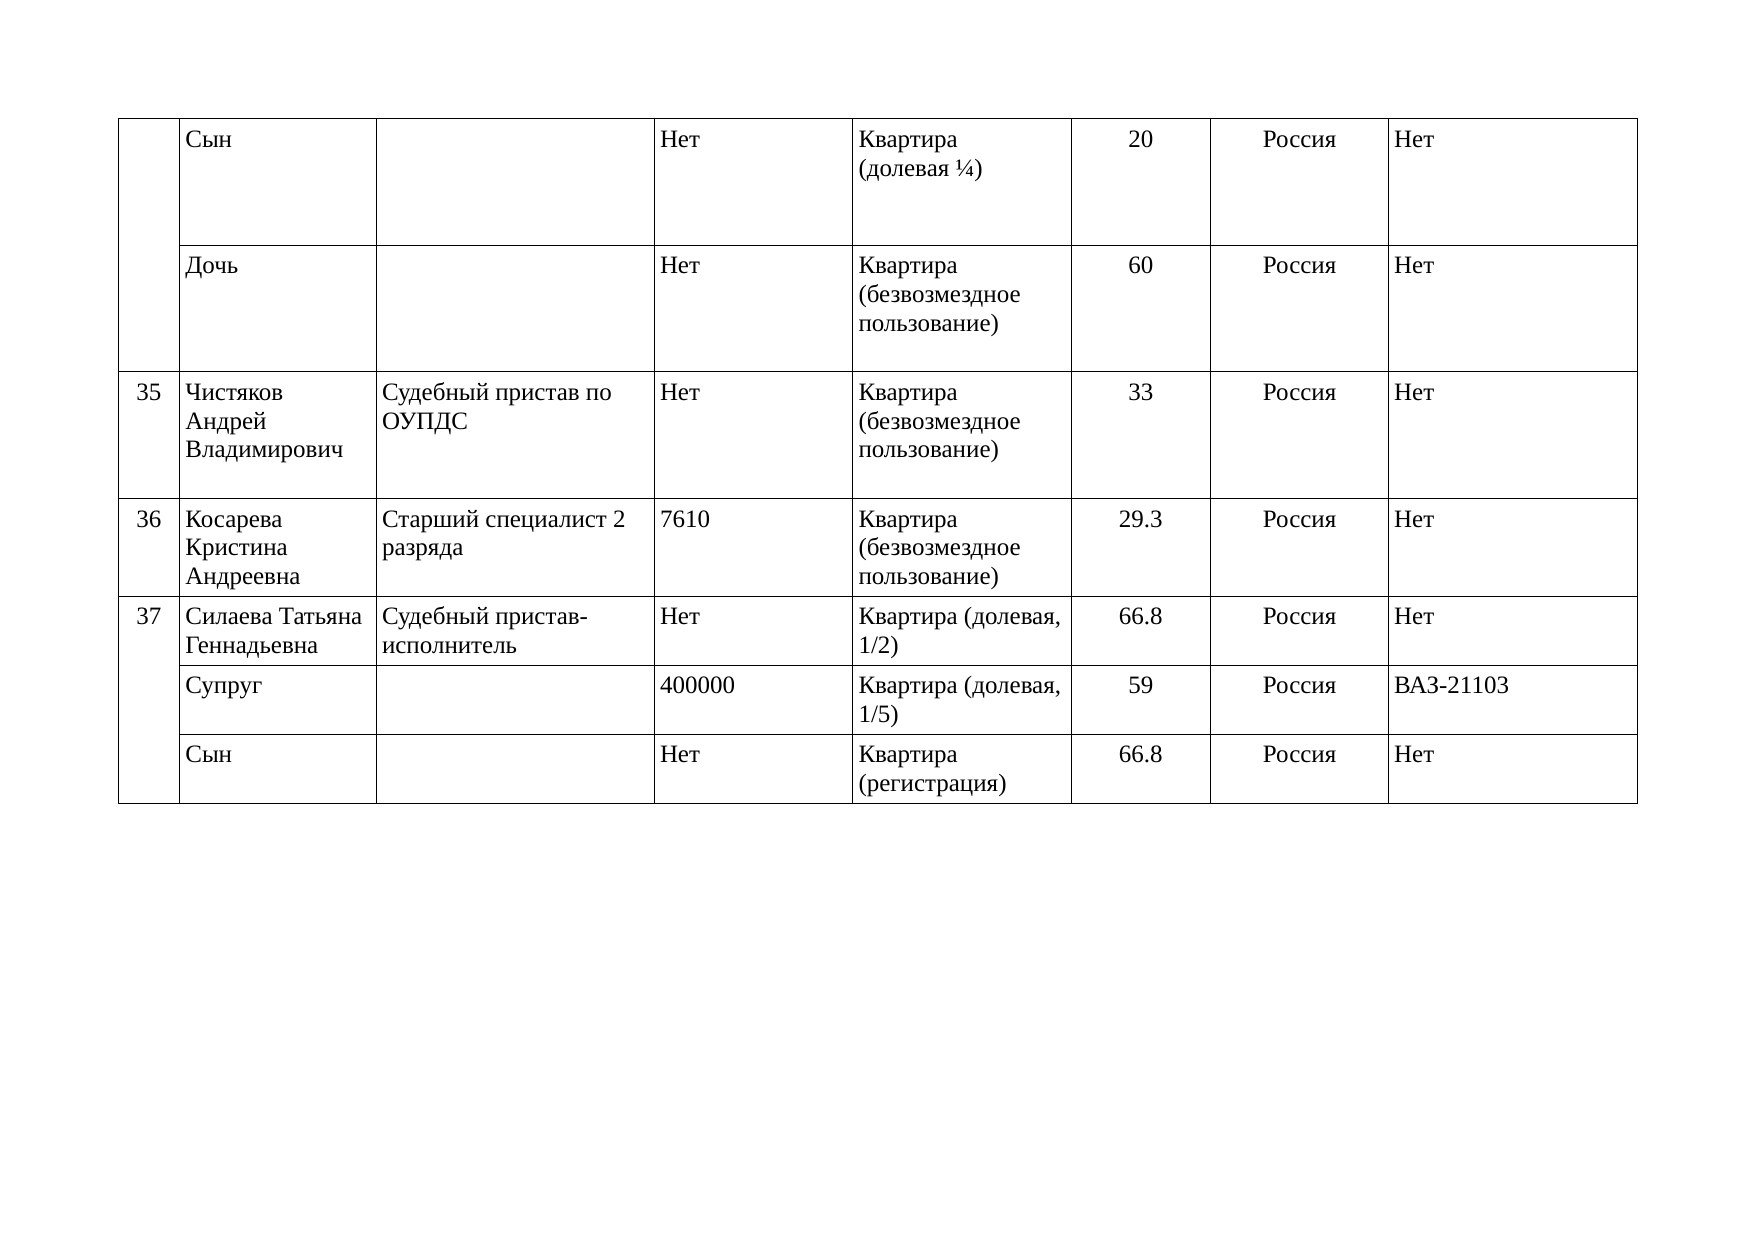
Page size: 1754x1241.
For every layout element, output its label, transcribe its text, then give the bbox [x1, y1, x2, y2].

table_cell Судебный пристав-исполнитель [377, 597, 654, 665]
table_cell Россия [1211, 735, 1388, 803]
table_cell Нет [655, 372, 852, 498]
table_cell Старший специалист 2 разряда [377, 499, 654, 596]
table_cell [377, 246, 654, 371]
table_cell Россия [1211, 666, 1388, 734]
table_cell [377, 119, 654, 245]
table_cell Квартира (безвозмездное пользо­вание) [853, 372, 1071, 498]
table_cell Силаева Татьяна Геннадьевна [180, 597, 376, 665]
table_cell 20 [1072, 119, 1210, 245]
table_cell Нет [1389, 499, 1637, 596]
table_cell 36 [119, 499, 179, 596]
table_cell Нет [655, 597, 852, 665]
table_cell 37 [119, 597, 179, 803]
table_cell Квартира (безвозмездное пользо­вание) [853, 499, 1071, 596]
table_cell Россия [1211, 246, 1388, 371]
table_cell 35 [119, 372, 179, 498]
table_cell Нет [655, 246, 852, 371]
table_cell Нет [1389, 119, 1637, 245]
table_cell 29,3 [1072, 499, 1210, 596]
table_cell Дочь [180, 246, 376, 371]
table_cell Россия [1211, 372, 1388, 498]
table_cell Косарева Кристина Андреевна [180, 499, 376, 596]
table_cell Квартира (долевая ¼) [853, 119, 1071, 245]
table_cell [377, 735, 654, 803]
table_cell 66,8 [1072, 735, 1210, 803]
table_cell Сын [180, 735, 376, 803]
table_cell 59 [1072, 666, 1210, 734]
table_cell ВАЗ-21103 [1389, 666, 1637, 734]
table_cell 400000 [655, 666, 852, 734]
table_cell 66,8 [1072, 597, 1210, 665]
table_cell Чистяков Андрей Владимирович [180, 372, 376, 498]
table_cell Россия [1211, 597, 1388, 665]
table_cell Россия [1211, 119, 1388, 245]
table_cell Супруг [180, 666, 376, 734]
table_cell Квартира (долевая, 1/5) [853, 666, 1071, 734]
table_cell Квартира (регистрация) [853, 735, 1071, 803]
table_cell Квартира (безвозмездное пользо­вание) [853, 246, 1071, 371]
table_cell Судебный пристав по ОУПДС [377, 372, 654, 498]
table_cell Нет [1389, 246, 1637, 371]
table_cell 33 [1072, 372, 1210, 498]
table_cell Нет [655, 119, 852, 245]
table_cell Сын [180, 119, 376, 245]
table_cell Нет [655, 735, 852, 803]
table_cell Квартира (долевая, 1/2) [853, 597, 1071, 665]
table_cell 7610 [655, 499, 852, 596]
table_cell Нет [1389, 597, 1637, 665]
table_cell [119, 119, 179, 371]
table_cell Россия [1211, 499, 1388, 596]
table_cell 60 [1072, 246, 1210, 371]
table_cell [377, 666, 654, 734]
table_cell Нет [1389, 372, 1637, 498]
table_cell Нет [1389, 735, 1637, 803]
